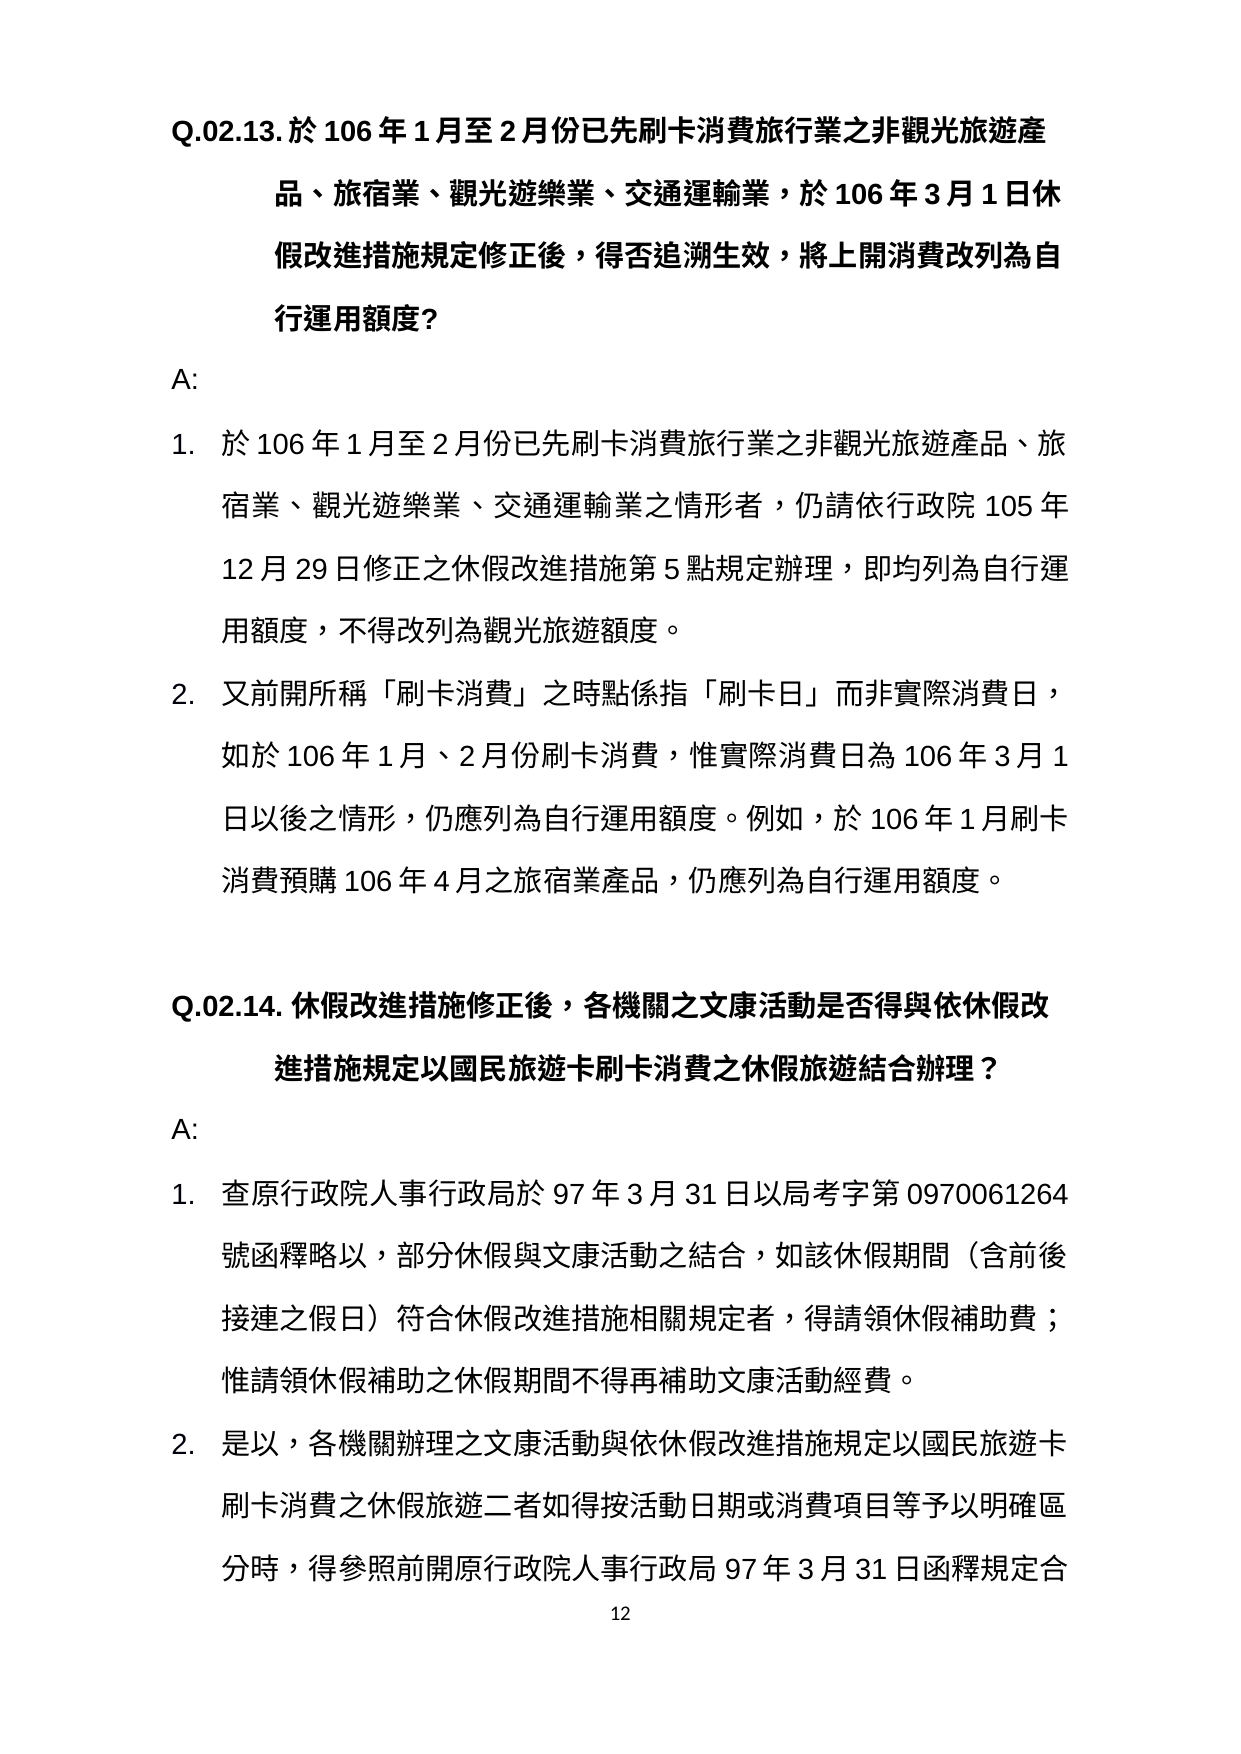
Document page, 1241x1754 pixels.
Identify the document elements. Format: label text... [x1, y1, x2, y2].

list 於106年1月至2月份已先刷卡消費旅行業之非觀光旅遊產品、旅宿業、觀光遊樂業、交通運輸業之情形者，仍請依行政院105年12月29日修正之休假改進措施第5點規定辦理，即均列為自行運用額度，不得改列為觀光旅遊額度。 [171, 400, 1069, 650]
text Q.02.14. 休假改進措施修正後，各機關之文康活動是否得與依休假改進措施規定以國民旅遊卡刷卡消費之休假旅遊結合辦理？ [171, 962, 1069, 1087]
list 是以，各機關辦理之文康活動與依休假改進措施規定以國民旅遊卡刷卡消費之休假旅遊二者如得按活動日期或消費項目等予以明確區分時，得參照前開原行政院人事行政局97年3月31日函釋規定合 [171, 1400, 1069, 1587]
text Q.02.13. 於106年1月至2月份已先刷卡消費旅行業之非觀光旅遊產品、旅宿業、觀光遊樂業、交通運輸業，於106年3月1日休假改進措施規定修正後，得否追溯生效，將上開消費改列為自行運用額度? [171, 87, 1069, 337]
list 查原行政院人事行政局於97年3月31日以局考字第0970061264號函釋略以，部分休假與文康活動之結合，如該休假期間（含前後接連之假日）符合休假改進措施相關規定者，得請領休假補助費；惟請領休假補助之休假期間不得再補助文康活動經費。 [171, 1150, 1069, 1400]
text A: [171, 1087, 1069, 1150]
list 又前開所稱「刷卡消費」之時點係指「刷卡日」而非實際消費日，如於106年1月、2月份刷卡消費，惟實際消費日為106年3月1日以後之情形，仍應列為自行運用額度。例如，於106年1月刷卡消費預購106年4月之旅宿業產品，仍應列為自行運用額度。 [171, 650, 1069, 900]
text A: [171, 337, 1069, 400]
